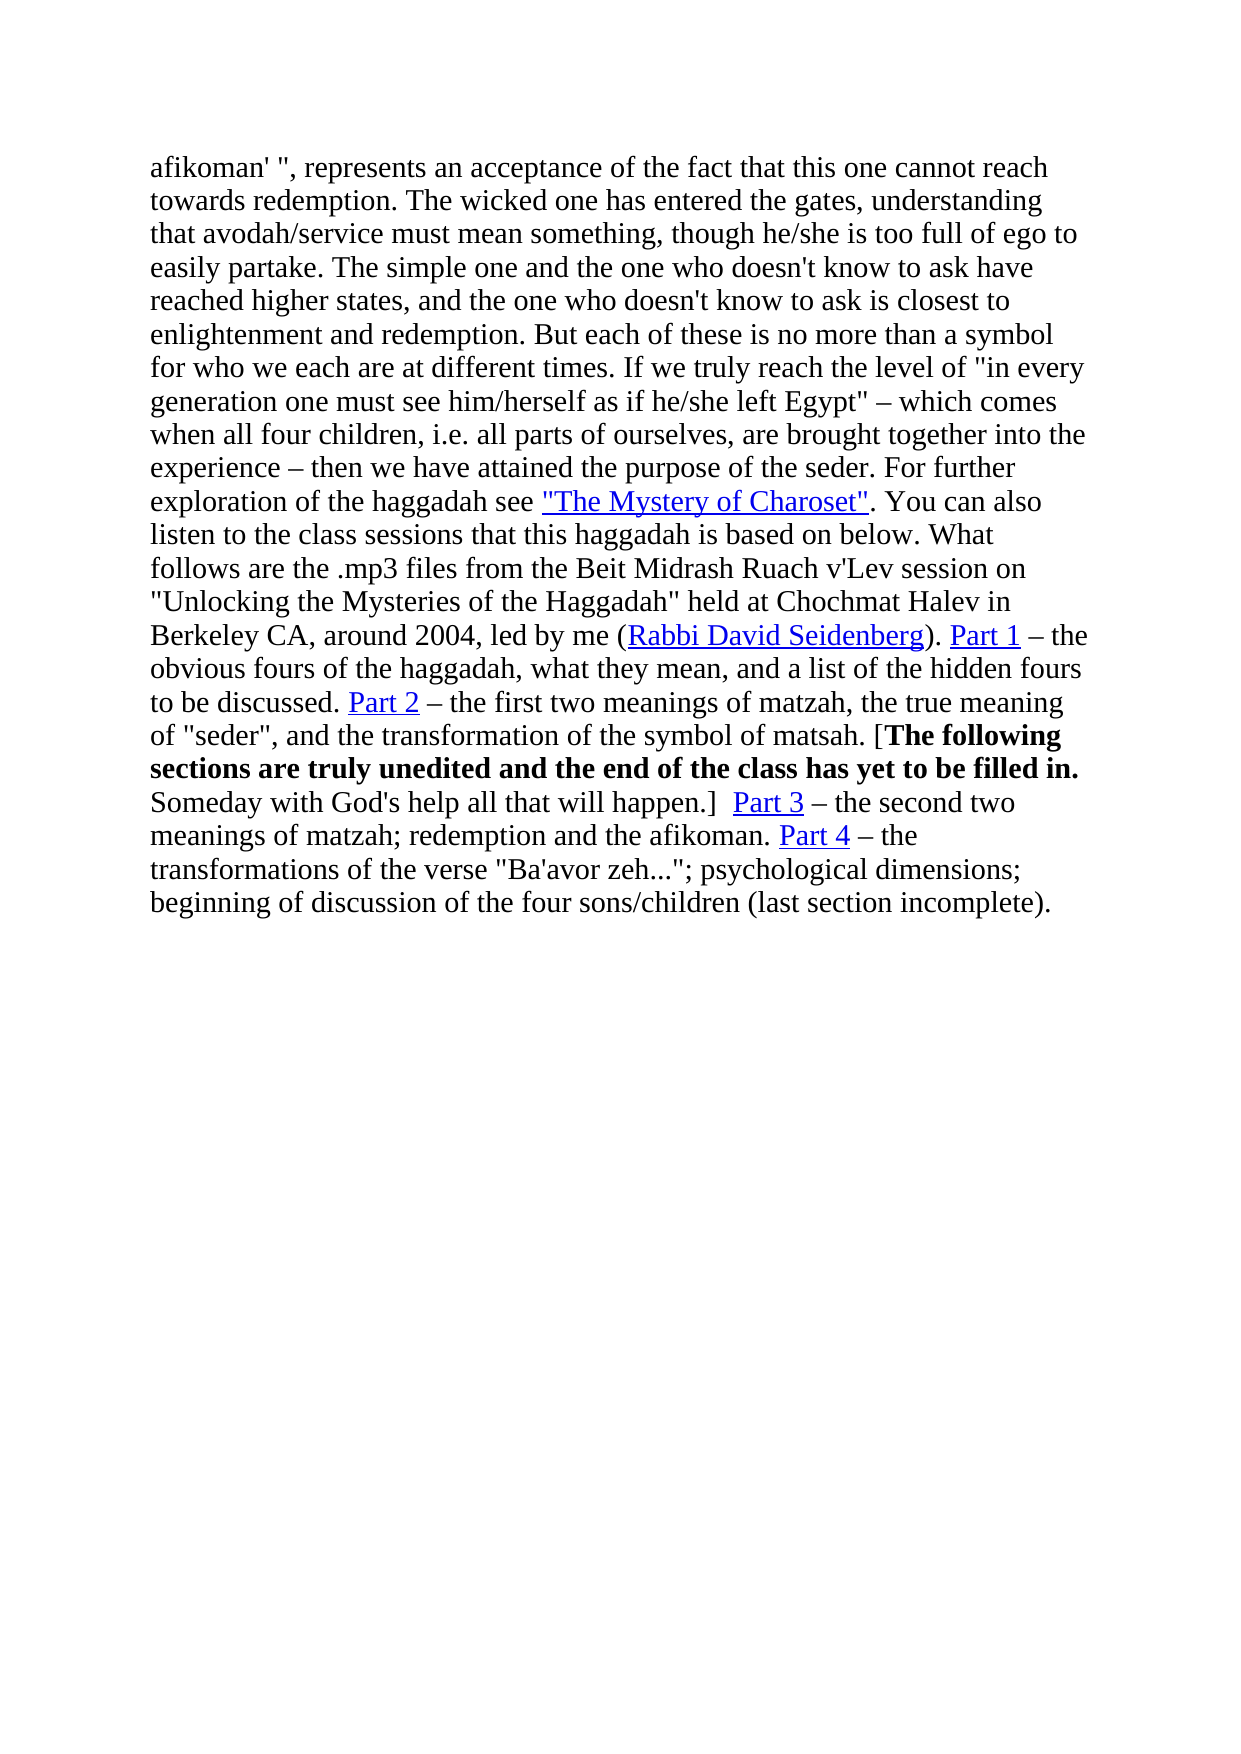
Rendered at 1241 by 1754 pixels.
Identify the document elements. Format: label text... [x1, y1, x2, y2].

text The Haggadah of the Inner Seder focuses on revealing the inner structure of the seder. This haggadah gives signposts and cues as to where the important shifts in meaning are happening. It also makes clear the seder's structure and adds in some commentaries that will make sense of not just what things mean but how they work. It also includes some of the customs I am fond of. It does not include a lot of material meant to update the seder or to bring in contemporary issues (though it does have a few commentaries related to peace between Israelis and Palestinians). The Haggadah is 20 pages long. Here is a description of the main ideas in the traditional haggadah that are featured in the Haggadah of the Inner Seder -- you can use this as a guide to using the Haggadah: Many things happen in fours in the traditional haggadah besides the obvious ones of four cups, the four questions and the four children. These include the four times we do something ritually with the matsah, and the four times we explain Exodus 13:8. We start telling the story four times before we actually get going (Ha lachma, Avadim hayinu, Mit'chilah and Arami oved avi). And we transform the three matsot into four at the beginning of the seder in Yachats. The number four corresponds to the four verbs for redemption used in one verse, but it means much more than that. The secret of the fours in the haggadah is that each symbol or motif is gradually transformed from a symbol of slavery into a symbol of freedom. For example, matsah starts out as a symbol of slavery (ha lachma anya or poor bread הָא לַחְמָא עַנְיָא דִי אֲכָלוּ אַבְהָתָנָא בְּאַרְעָא דְמִצְרָיִם), then becomes a symbol of redemption from Egypt (matsah zo al shum mah "For what reason do we eat matsah? Because our ancestors didn't have time to let the dough rise..." מַצָּה זוֹ שֶׁאָנוּ אוֹכְלִים, עַל שׁוּם מָה? עַל שׁוּם שֶׁלֹא הִסְפִּיק בְּצֵקָם שֶׁל אֲבוֹתֵינוּ לְהַחֲמִיץ עַד שֶׁנִּגְלָה עֲלֵיהֶם מֶלֶךְ מַלְכֵי הַמְּלָכִים), then becomes the bread of political freedom that we ate when the Temple was standing (the "Hillel sandwich" זֵכֶר לְמִקְדָּשׁ כְּהִלֵּל) and finally the afikoman, the hidden part, which is the missing piece that completes the whole, also symbolizing that what is invisible is greater than what is visible – this is the bread that we will eat when Messiah comes. As we transform the meaning of matsah, we and it move from slavery to freedom. Of course matsah always means all of these things, but we put them in a specific order, in order to create this transformation. That's the real secret of the seder, and that's why it's called a seder. This principle also applies to the four times we quote the verse וְהִגַּדְתָּ לְבִנְךָ בַּיוֹם הַהוּא לֵאמֹר, בַּעֲבוּר זֶה עָשָׂה יְיָ לִי בְּצֵאתִי מִמִּצְרָיִם "Because of this which Adonai did for me in taking me from Egypt."[foot]Exodus 13:8[/foot] Here are the times it's quoted. 1) to reprimand the "wicked son/child":[foot]"Wicked" is a problematic English term, seeing that it comes from Wiccan. But I haven't found a better one. "Evil" is far too harsh. "Froward" is too frumpy/freaky. "Rebellious" is possible but not really related enough to the Hebrew. So for now it's wicked. [I recommend "irreverent." --A.N. Varady, ed.] [/foot] רָשָׁע מָה הוּא אוֹמֵר? מָה הָעֲבֹדָה הַזֹּאת לָכֶם? לָכֶם - וְלֹא לוֹ. וְאַף אַתָּה הַקְהֵה אֶת שִנָּיו וֶאֱמֹר לוֹ: בַּעֲבוּר זֶה עָשָׂה יְיָ לִי בְּצֵאתִי מִמִּצְרָיִם.‏ 2) to open up to the one who doesn't know to ask: וְשֶׁאֵינוֹ יוֹדֵעַ לִשְׁאוֹל - אַתְּ פְּתַח לוֹ, שֶׁנֶּאֱמַר: וְהִגַּדְתָּ לְבִנְךָ בַּיוֹם הַהוּא לֵאמֹר, בַּעֲבוּר זֶה עָשָׂה יְיָ לִי בְּצֵאתִי מִמִּצְרָיִם.‏ 3) to explain why we tell the story at night on the full moon: יָכוֹל מֵרֹאשׁ חֹדֶשׁ, תַּלְמוּד לוֹמַר בַּיוֹם הַהוּא, אִי בַּיוֹם הַהוּא יָכוֹל מִבְּעוֹד יוֹם, תַּלְמוּד לוֹמַר בַּעֲבוּר זֶה - בַּעֲבוּר זֶה לֹא אָמַרְתִּי אֶלָא בְּשָׁעָה שֶׁיֵּשׁ מַצָּה וּמָרוֹר מֻנָּחִים לְפָנֶיךָ‏ 4) to remind us that we ourselves left Egypt: בְּכָל דּוֹר וָדוֹר חַיָּב אָדָם לִרְאוֹת אֶת עַצְמוֹ כְּאִלּוּ הוּא יָצָא מִמִּצְרַיִם, שֶׁנֶּאֱמַר: וְהִגַּדְתָּ לְבִנְךָ בַּיוֹם הַהוּא לֵאמֹר, בַּעֲבוּר זֶה עָשָׂה יְיָ לִי בְּצֵאתִי מִמִּצְרָיִם.‏ The verse at first is used to exclude others, but by the end it is used to include ourselves on the deepest level. The one who is transformed is the teacher. One more less obvious meaning of one of the fours of the haggadah: we usually think that the children are in some kind of decreasing order of virtue or intellect, with the first being the best. It can actually be seen as the opposite: the "wise one" is at the bottom, unable to penetrate the meaning because he cannot see more than the rules. The response he gets, "explain to him the laws until 'we don't add after the Pesach offering an afikoman' ", represents an acceptance of the fact that this one cannot reach towards redemption. The wicked one has entered the gates, understanding that avodah/service must mean something, though he/she is too full of ego to easily partake. The simple one and the one who doesn't know to ask have reached higher states, and the one who doesn't know to ask is closest to enlightenment and redemption. But each of these is no more than a symbol for who we each are at different times. If we truly reach the level of "in every generation one must see him/herself as if he/she left Egypt" – which comes when all four children, i.e. all parts of ourselves, are brought together into the experience – then we have attained the purpose of the seder. For further exploration of the haggadah see "The Mystery of Charoset". You can also listen to the class sessions that this haggadah is based on below. What follows are the .mp3 files from the Beit Midrash Ruach v'Lev session on "Unlocking the Mysteries of the Haggadah" held at Chochmat Halev in Berkeley CA, around 2004, led by me (Rabbi David Seidenberg). Part 1 – the obvious fours of the haggadah, what they mean, and a list of the hidden fours to be discussed. Part 2 – the first two meanings of matzah, the true meaning of "seder", and the transformation of the symbol of matsah. [The following sections are truly unedited and the end of the class has yet to be filled in. Someday with God's help all that will happen.] Part 3 – the second two meanings of matzah; redemption and the afikoman. Part 4 – the transformations of the verse "Ba'avor zeh..."; psychological dimensions; beginning of discussion of the four sons/children (last section incomplete). [150, 150, 1090, 919]
